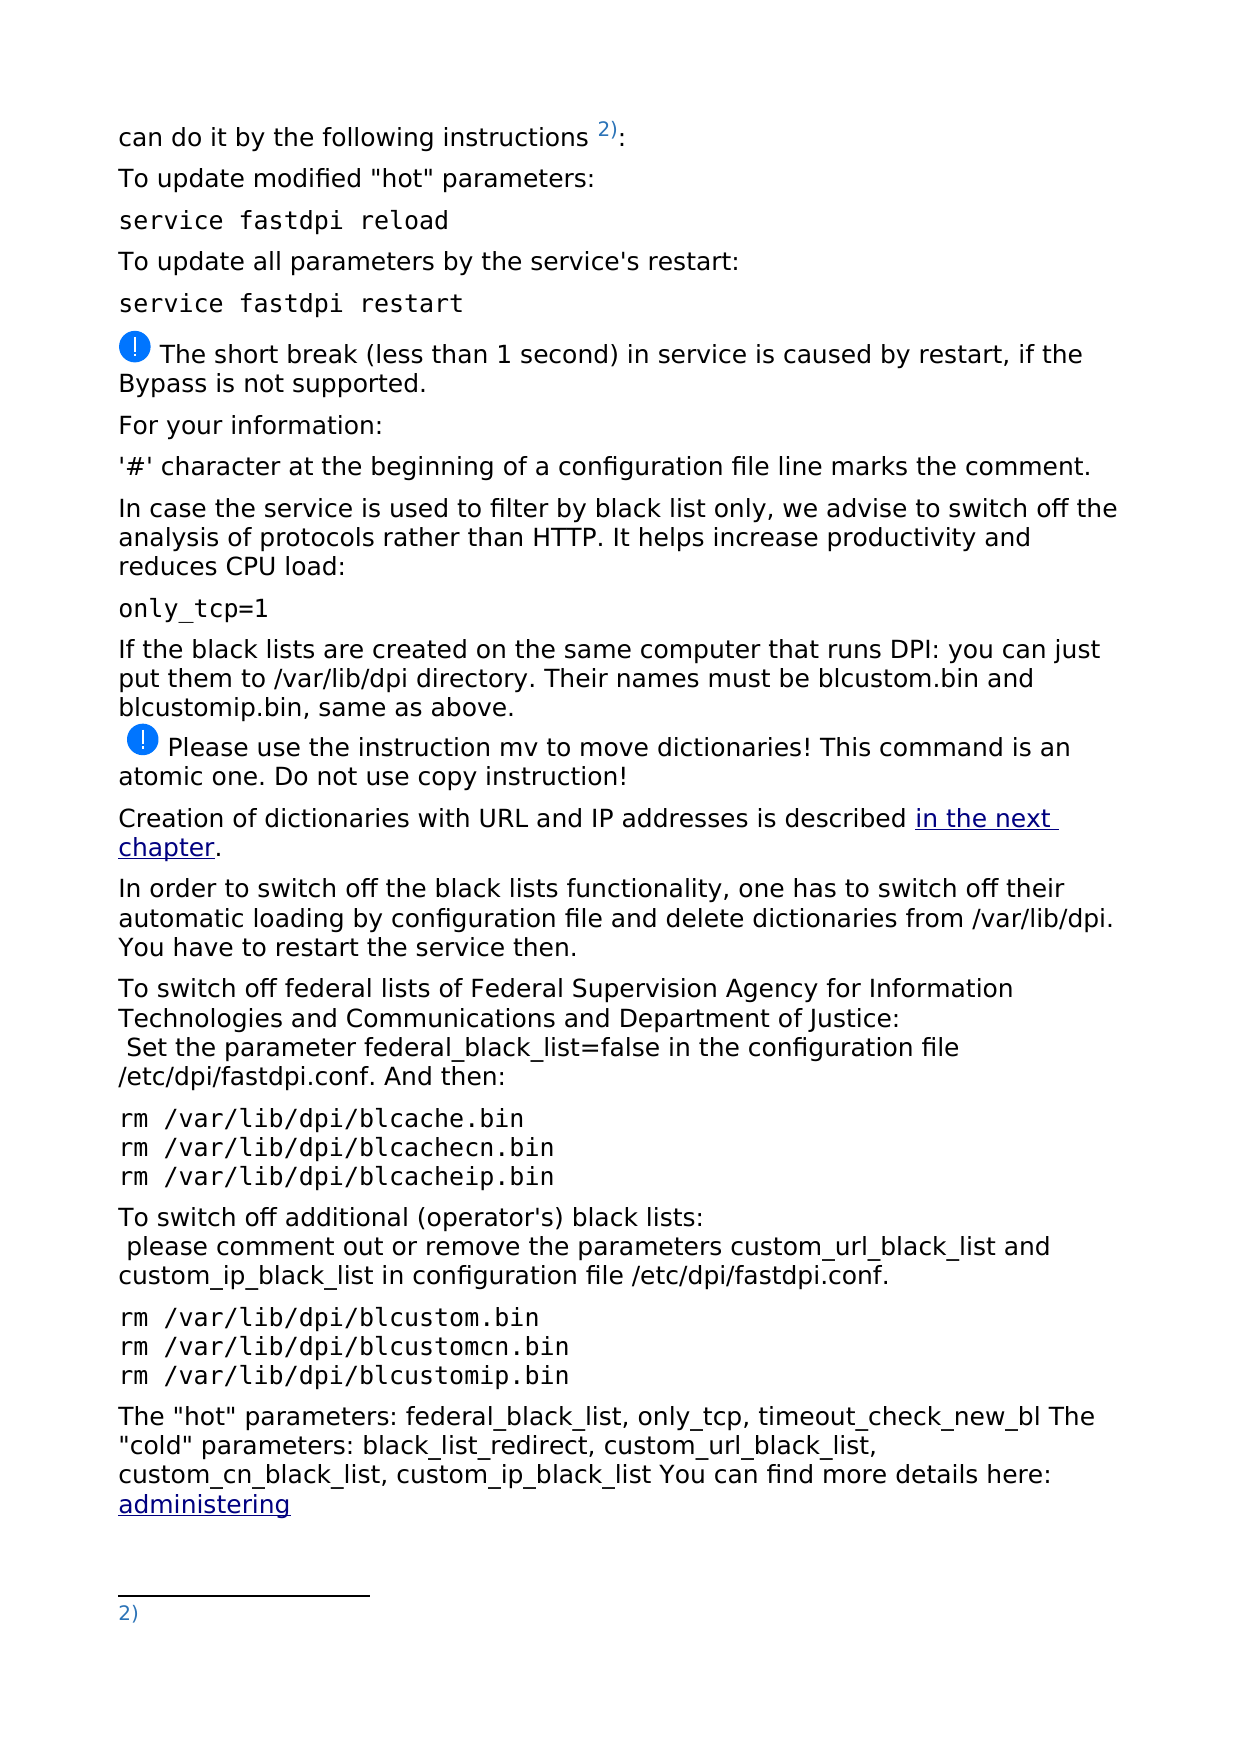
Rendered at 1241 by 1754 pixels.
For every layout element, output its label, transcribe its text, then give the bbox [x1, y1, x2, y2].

text To update modified "hot" parameters: [118, 165, 1122, 194]
text For your information: [118, 411, 1122, 440]
text Creation of dictionaries with URL and IP addresses is described in the next chapter. [118, 804, 1122, 862]
text The "hot" parameters: federal_black_list, only_tcp, timeout_check_new_bl The "cold" parameters: black_list_redirect, custom_url_black_list, custom_cn_black_list, custom_ip_black_list You can find more details here: administering [118, 1402, 1122, 1519]
text To switch off additional (operator's) black lists: please comment out or remove the parameters custom_url_black_list and custom_ip_black_list in configuration file /etc/dpi/fastdpi.conf. [118, 1203, 1122, 1291]
text only_tcp=1 [118, 594, 1122, 623]
text service fastdpi restart [118, 289, 1122, 318]
text '#' character at the beginning of a configuration file line marks the comment. [118, 453, 1122, 482]
text rm /var/lib/dpi/blcustom.bin rm /var/lib/dpi/blcustomcn.bin rm /var/lib/dpi/blcustomip.bin [118, 1303, 1122, 1391]
text can do it by the following instructions : [118, 118, 1122, 152]
text rm /var/lib/dpi/blcache.bin rm /var/lib/dpi/blcachecn.bin rm /var/lib/dpi/blcacheip.bin [118, 1104, 1122, 1191]
text In case the service is used to filter by black list only, we advise to switch off the analysis of protocols rather than HTTP. It helps increase productivity and reduces CPU load: [118, 494, 1122, 582]
text The short break (less than 1 second) in service is caused by restart, if the Bypass is not supported. [118, 330, 1122, 398]
text In order to switch off the black lists functionality, one has to switch off their automatic loading by configuration file and delete dictionaries from /var/lib/dpi. You have to restart the service then. [118, 874, 1122, 962]
text To update all parameters by the service's restart: [118, 247, 1122, 276]
text To switch off federal lists of Federal Supervision Agency for Information Technologies and Communications and Department of Justice: Set the parameter federal_black_list=false in the configuration file /etc/dpi/fastdpi.conf. And then: [118, 974, 1122, 1091]
text service fastdpi reload [118, 206, 1122, 236]
text If the black lists are created on the same computer that runs DPI: you can just put them to /var/lib/dpi directory. Their names must be blcustom.bin and blcustomip.bin, same as above. Please use the instruction mv to move dictionaries! This command is an atomic one. Do not use copy instruction! [118, 635, 1122, 791]
